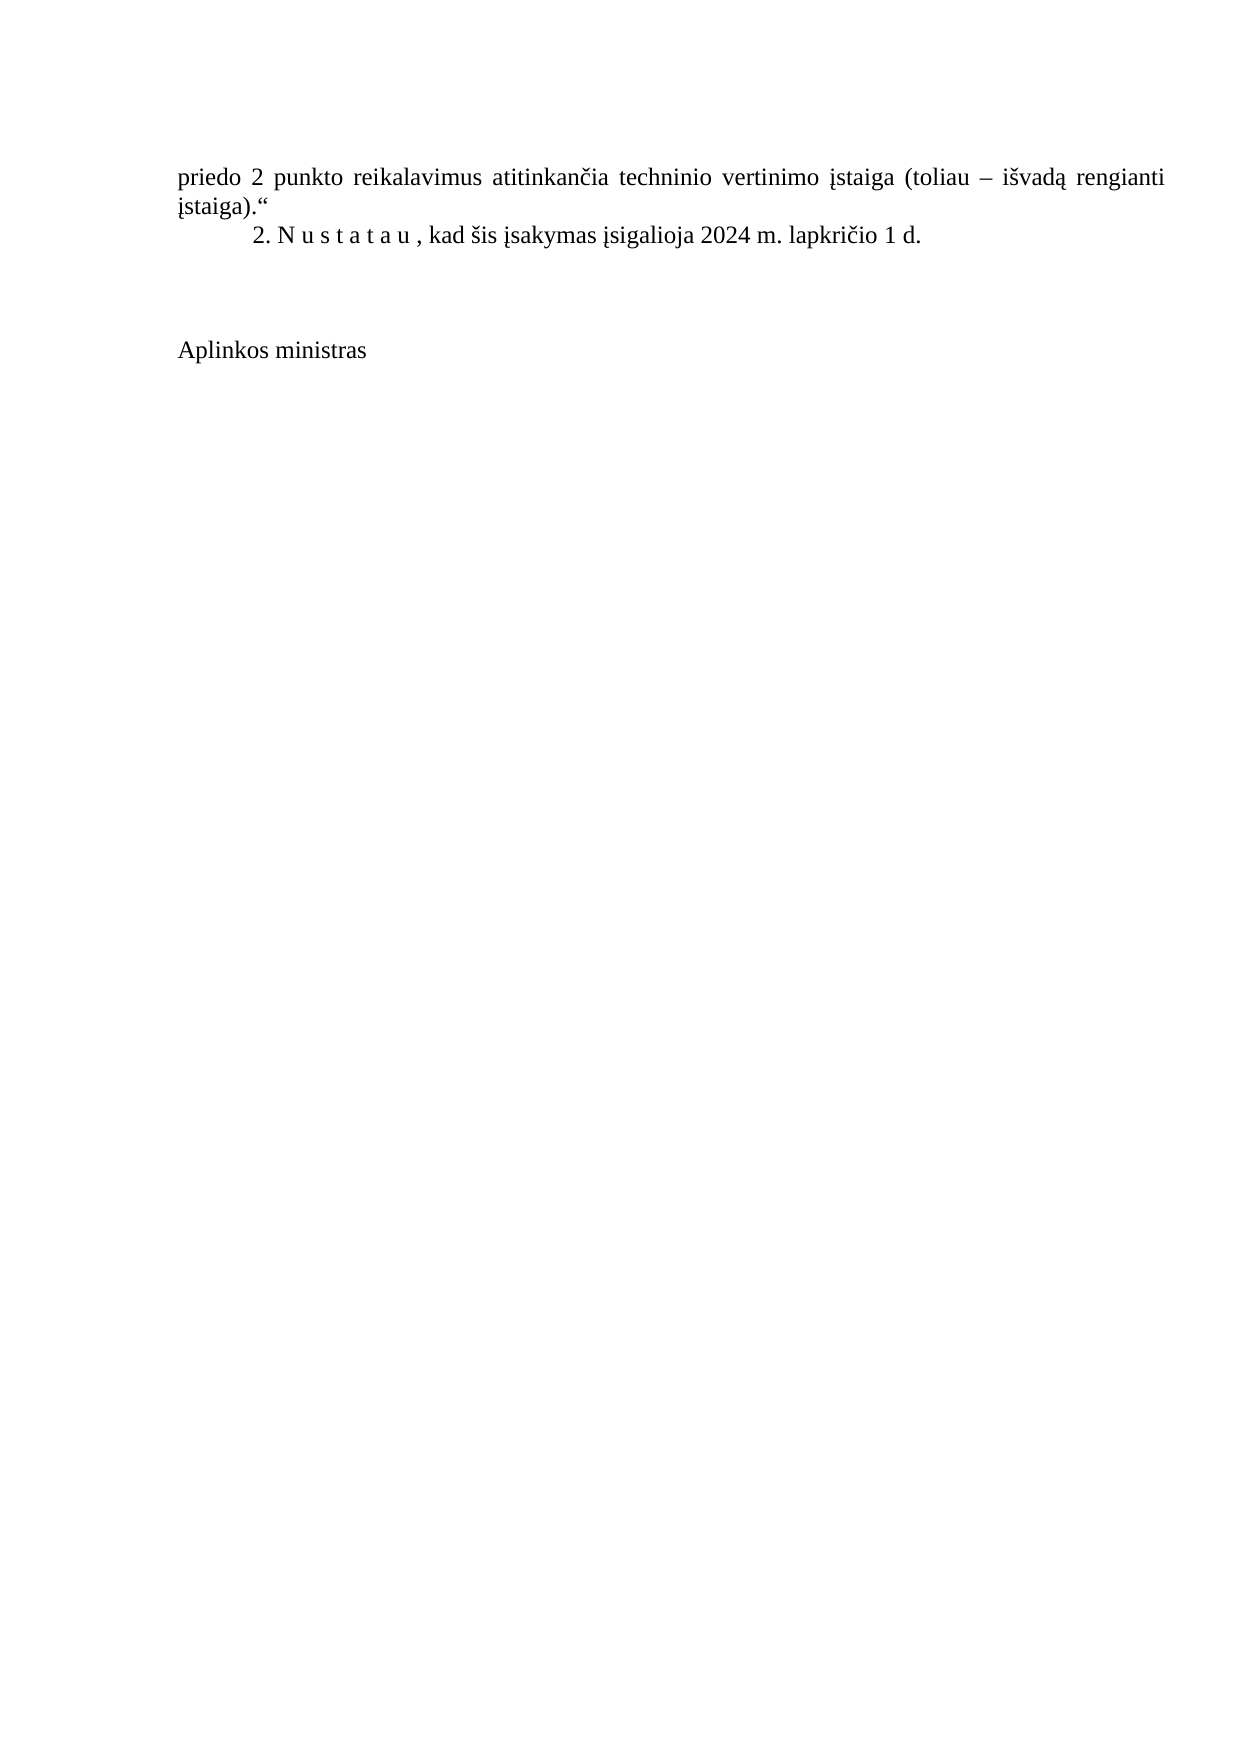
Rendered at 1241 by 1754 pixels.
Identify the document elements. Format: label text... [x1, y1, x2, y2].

text 2.Nustatau, kad šis įsakymas įsigalioja 2024 m. lapkričio 1 d. [177, 220, 1166, 249]
text Aplinkos ministras [177, 335, 1166, 364]
text priedo 2 punkto reikalavimus atitinkančia techninio vertinimo įstaiga (toliau – išvadą rengianti įstaiga).“ [177, 162, 1166, 220]
